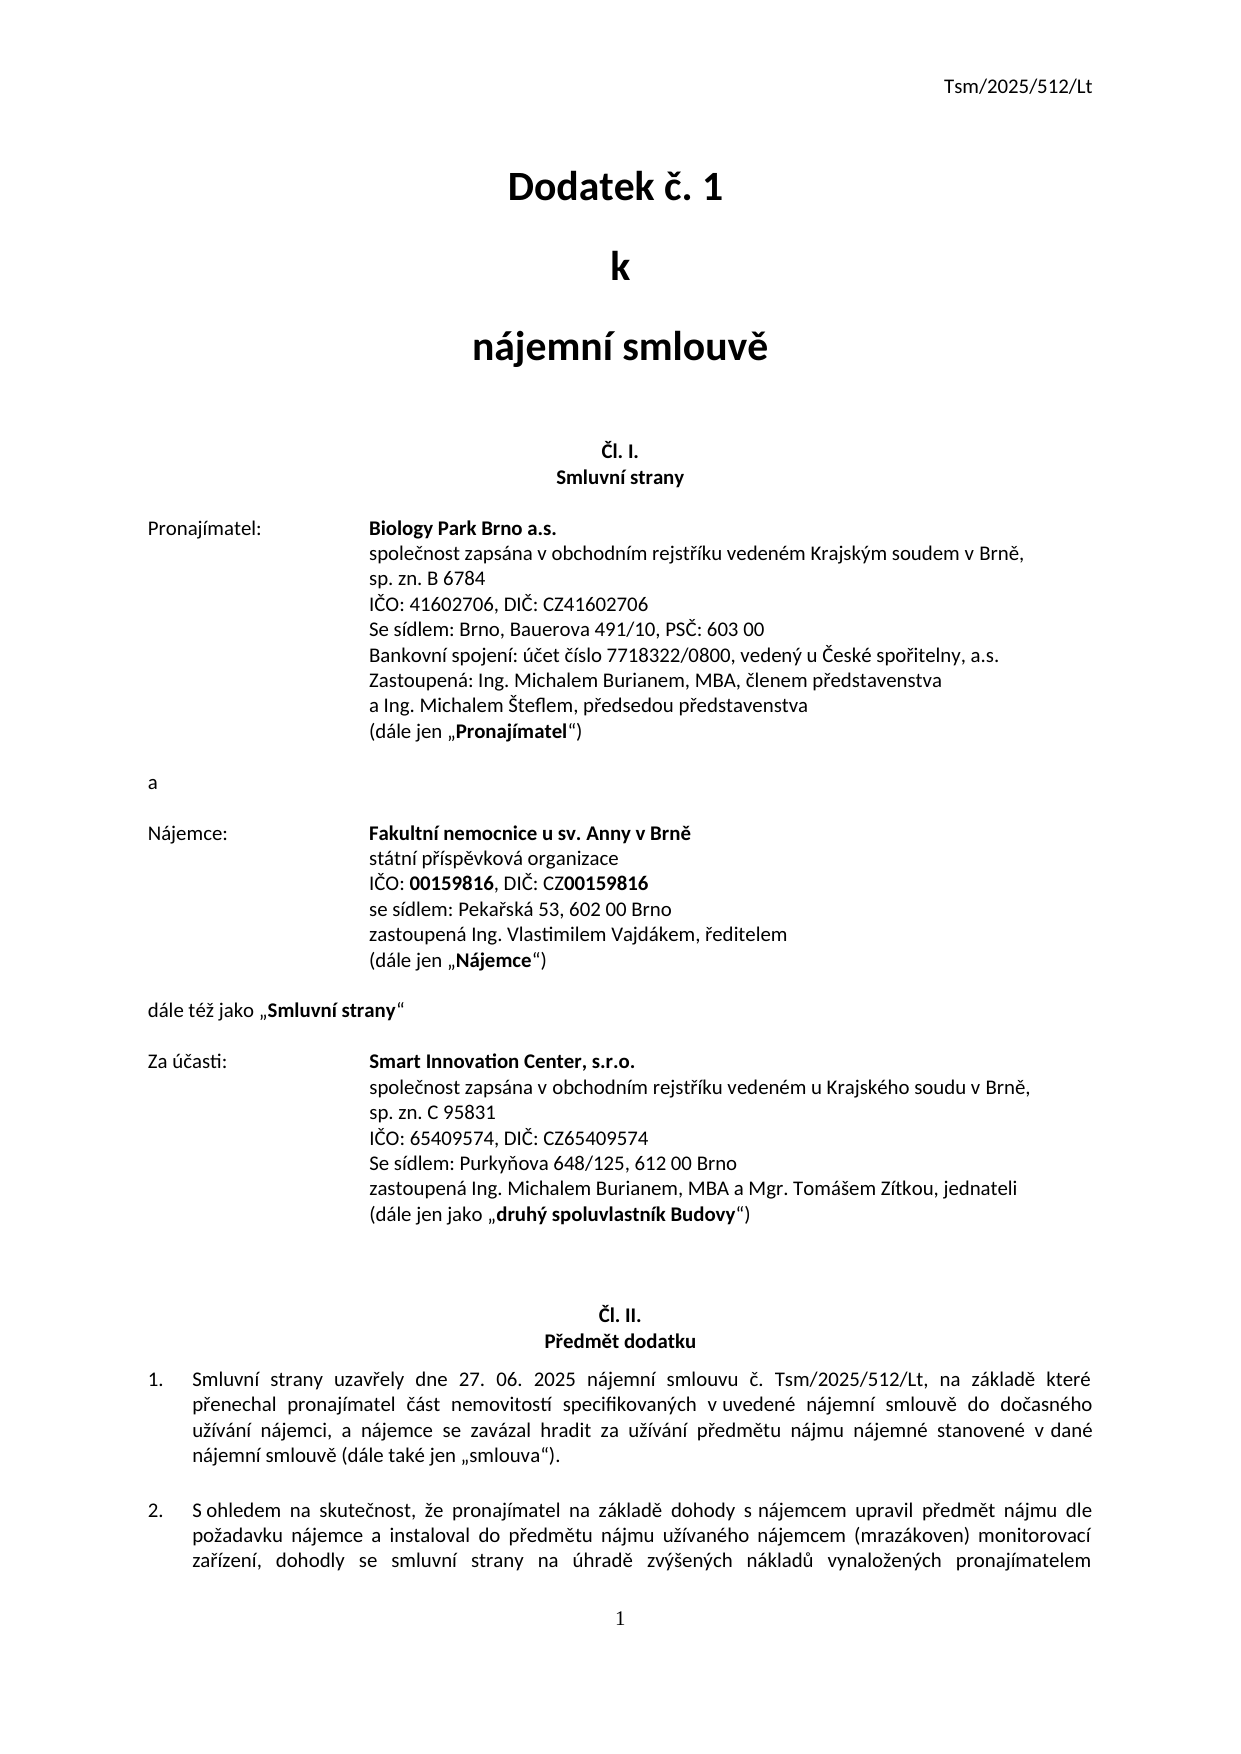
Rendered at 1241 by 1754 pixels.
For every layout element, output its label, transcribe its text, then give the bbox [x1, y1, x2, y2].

text se sídlem: Pekařská 53, 602 00 Brno [369, 896, 1093, 921]
text nájemní smlouvě [148, 320, 1093, 371]
text společnost zapsána v obchodním rejstříku vedeném u Krajského soudu v Brně, [148, 1074, 1093, 1099]
text Se sídlem: Brno, Bauerova 491/10, PSČ: 603 00 [295, 616, 1093, 642]
text IČO: 00159816, DIČ: CZ00159816 [369, 871, 1093, 896]
text a Ing. Michalem Šteflem, předsedou představenstva [295, 693, 1093, 718]
text dále též jako „Smluvní strany“ [148, 998, 1093, 1023]
text Bankovní spojení: účet číslo 7718322/0800, vedený u České spořitelny, a.s. [295, 642, 1093, 667]
text a [148, 769, 1093, 794]
text (dále jen „Pronajímatel“) [295, 718, 1093, 743]
text IČO: 41602706, DIČ: CZ41602706 [295, 591, 1093, 616]
text společnost zapsána v obchodním rejstříku vedeném Krajským soudem v Brně, [369, 540, 1093, 566]
text Dodatek č. 1 [148, 160, 1093, 211]
text Čl. II. [148, 1303, 1093, 1328]
text Pronajímatel: Biology Park Brno a.s. [148, 515, 1093, 540]
text sp. zn. B 6784 [369, 566, 1093, 591]
text zastoupená Ing. Michalem Burianem, MBA a Mgr. Tomášem Zítkou, jednateli [148, 1176, 1093, 1201]
text IČO: 65409574, DIČ: CZ65409574 [148, 1125, 1093, 1150]
text Nájemce: Fakultní nemocnice u sv. Anny v Brně [148, 820, 1093, 845]
text zastoupená Ing. Vlastimilem Vajdákem, ředitelem [295, 921, 1093, 947]
text Čl. I. [148, 438, 1093, 464]
text (dále jen jako „druhý spoluvlastník Budovy“) [148, 1201, 1093, 1226]
text sp. zn. C 95831 [148, 1099, 1093, 1125]
text Předmět dodatku [148, 1328, 1093, 1353]
text Smluvní strany [148, 464, 1093, 489]
text (dále jen „Nájemce“) [295, 947, 1093, 972]
text Za účasti: Smart Innovation Center, s.r.o. [148, 1048, 1093, 1074]
text Zastoupená: Ing. Michalem Burianem, MBA, členem představenstva [295, 667, 1093, 693]
list Smluvní strany uzavřely dne 27. 06. 2025 nájemní smlouvu č. Tsm/2025/512/Lt, na základě které přenechal pronajímatel část nemovitostí specifikovaných v uvedené nájemní smlouvě do dočasného užívání nájemci, a nájemce se zavázal hradit za užívání předmětu nájmu nájemné stanovené v dané nájemní smlouvě (dále také jen „smlouva“). [148, 1366, 1093, 1468]
list S ohledem na skutečnost, že pronajímatel na základě dohody s nájemcem upravil předmět nájmu dle požadavku nájemce a instaloval do předmětu nájmu užívaného nájemcem (mrazákoven) monitorovací zařízení, dohodly se smluvní strany na úhradě zvýšených nákladů vynaložených pronajímatelem [148, 1497, 1093, 1573]
text státní příspěvková organizace [369, 845, 1093, 871]
text k [148, 240, 1093, 291]
text Se sídlem: Purkyňova 648/125, 612 00 Brno [148, 1150, 1093, 1176]
